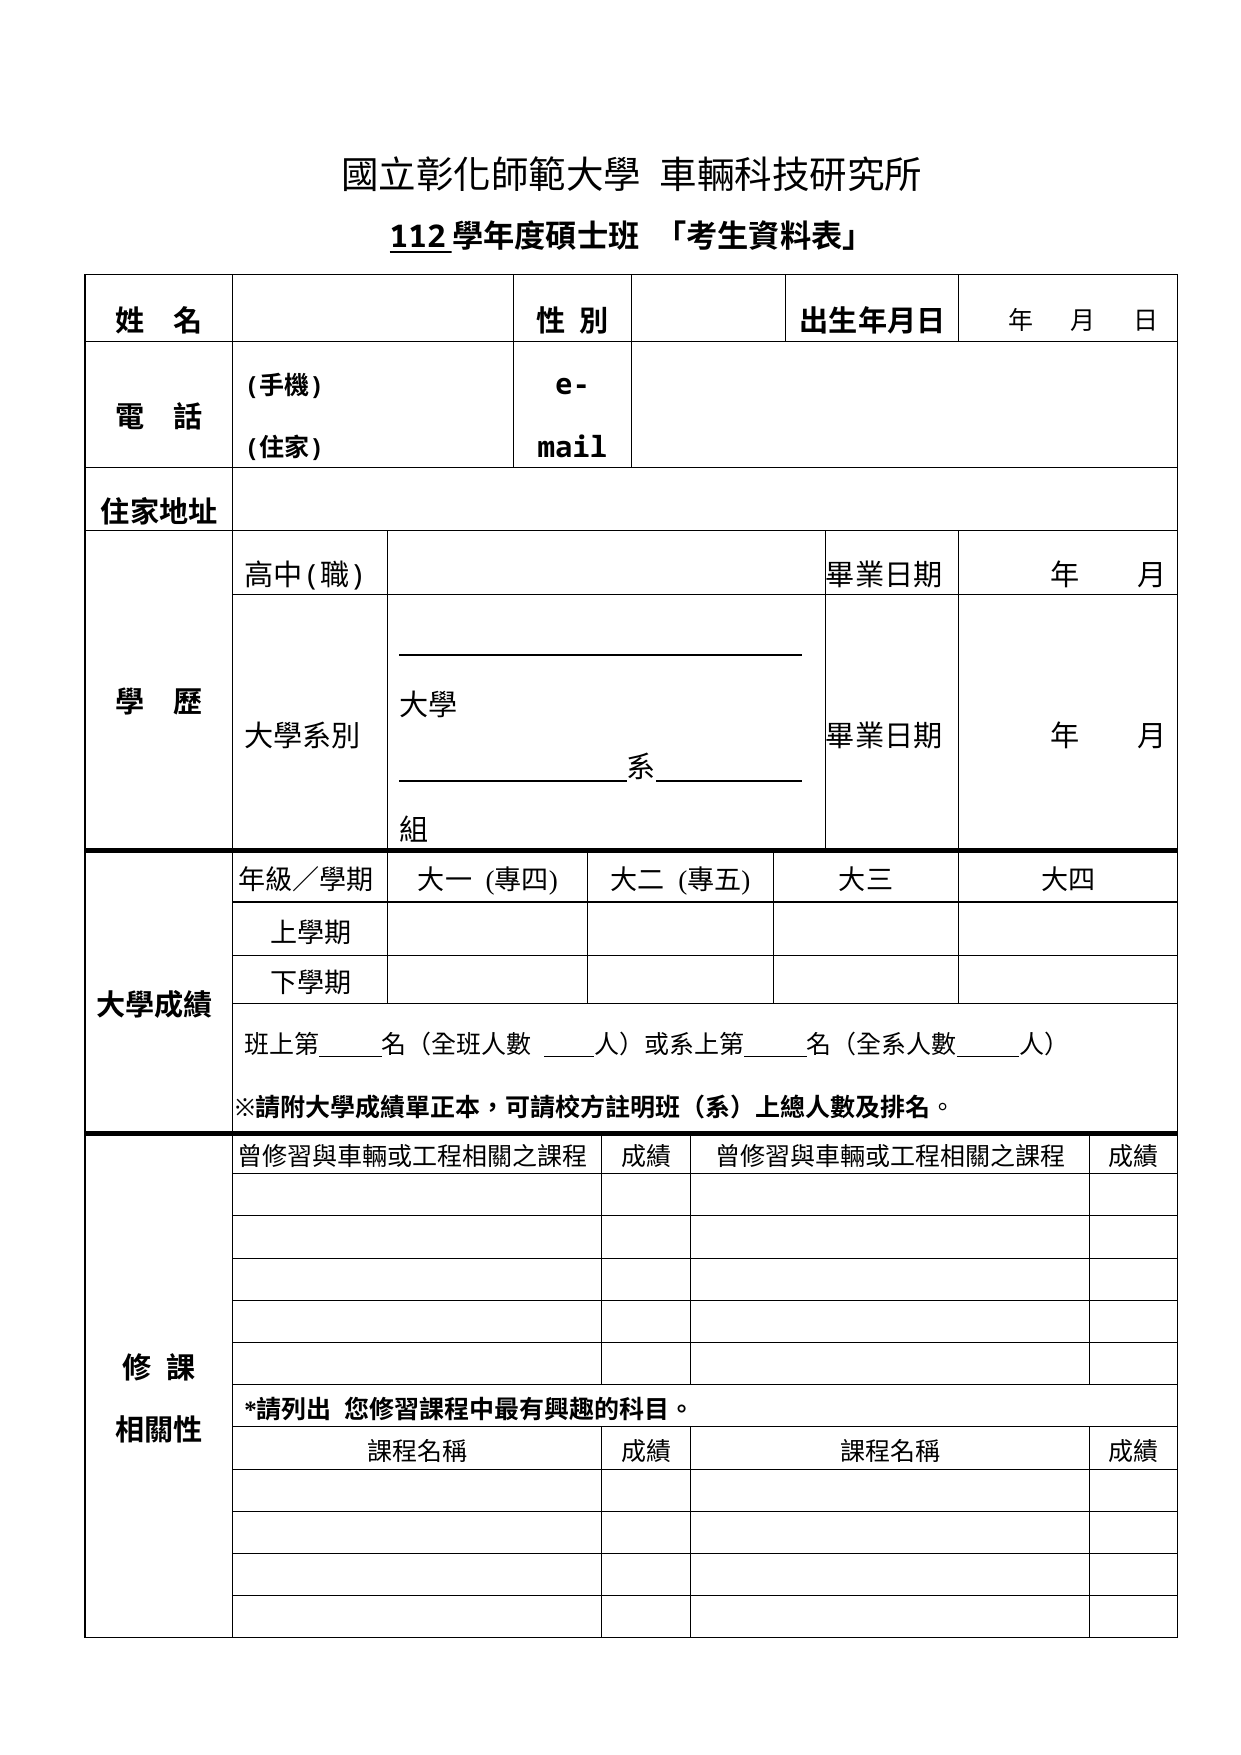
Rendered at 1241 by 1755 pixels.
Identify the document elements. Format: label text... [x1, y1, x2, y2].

table_cell [1090, 1301, 1177, 1342]
table_cell [691, 1596, 1089, 1637]
table_cell [388, 531, 825, 594]
table_cell 曾修習與車輛或工程相關之課程 [233, 1136, 601, 1173]
table_cell [602, 1216, 690, 1257]
table_cell 成績 [1090, 1427, 1177, 1468]
table_cell 成績 [602, 1136, 690, 1173]
table_cell 成績 [602, 1427, 690, 1468]
table_cell [602, 1343, 690, 1384]
table_cell [774, 956, 958, 1003]
table_cell [233, 468, 1177, 530]
table_cell *請列出 您修習課程中最有興趣的科目。 [233, 1385, 1089, 1426]
table_cell [691, 1216, 1089, 1257]
table_cell [233, 1301, 601, 1342]
table_cell [1090, 1216, 1177, 1257]
table_cell [602, 1554, 690, 1595]
table_cell [602, 1259, 690, 1300]
table_cell [959, 903, 1177, 955]
table_cell 姓 名 [86, 275, 232, 341]
table_cell [233, 1174, 601, 1215]
table_cell 大學成績 [86, 853, 232, 1131]
table_cell [602, 1174, 690, 1215]
table_cell [388, 956, 587, 1003]
table_cell 大學系別 [233, 595, 387, 848]
table_cell [233, 1343, 601, 1384]
table_cell [388, 903, 587, 955]
table_cell [1089, 1385, 1177, 1426]
table_cell [691, 1512, 1089, 1553]
table_cell 畢業日期 [826, 531, 958, 594]
table_cell [588, 956, 773, 1003]
table_cell [1090, 1470, 1177, 1511]
table_cell 年 月 [959, 595, 1177, 848]
table_cell [774, 903, 958, 955]
table_cell 下學期 [233, 956, 387, 1003]
table_cell 學 歷 [86, 531, 232, 848]
table_cell [233, 1216, 601, 1257]
table_cell [959, 956, 1177, 1003]
table_cell 大一 (專四) [388, 853, 587, 901]
table_cell [632, 275, 785, 341]
table_cell [602, 1512, 690, 1553]
table_cell 性 別 [514, 275, 631, 341]
table_cell 課程名稱 [691, 1427, 1089, 1468]
table_cell [1090, 1259, 1177, 1300]
table_cell (手機) (住家) [233, 342, 513, 467]
table_cell [1090, 1343, 1177, 1384]
table_cell 住家地址 [86, 468, 232, 530]
table_cell [233, 275, 513, 341]
table_cell [602, 1301, 690, 1342]
table_cell [1090, 1596, 1177, 1637]
table_cell [691, 1301, 1089, 1342]
table_cell 畢業日期 [826, 595, 958, 848]
table_cell e-mail [514, 342, 631, 467]
table_cell [602, 1470, 690, 1511]
table_cell [691, 1259, 1089, 1300]
table_cell 修 課 相關性 [86, 1136, 232, 1637]
table_cell [632, 342, 1177, 467]
table_cell 曾修習與車輛或工程相關之課程 [691, 1136, 1089, 1173]
table_cell [602, 1596, 690, 1637]
table_cell 大二 (專五) [588, 853, 773, 901]
table_cell 課程名稱 [233, 1427, 601, 1468]
table_cell 出生年月日 [786, 275, 958, 341]
table_cell [1090, 1554, 1177, 1595]
table_cell [233, 1596, 601, 1637]
table_header 國立彰化師範大學 車輛科技研究所 112學年度碩士班 「考生資料表」 [85, 130, 1178, 274]
table_cell 年 月 日 [959, 275, 1177, 341]
table_cell [1090, 1512, 1177, 1553]
table_cell 大四 [959, 853, 1177, 901]
table_cell 成績 [1090, 1136, 1177, 1173]
table_cell 大學 系 組 [388, 595, 825, 848]
table_cell [691, 1554, 1089, 1595]
table_cell 大三 [774, 853, 958, 901]
table_cell [233, 1554, 601, 1595]
table_cell [233, 1512, 601, 1553]
table_cell [233, 1470, 601, 1511]
table_cell [1090, 1174, 1177, 1215]
table_cell [588, 903, 773, 955]
table_cell 班上第 名（全班人數 人）或系上第 名（全系人數 人） ※請附大學成績單正本，可請校方註明班（系）上總人數及排名。 [233, 1004, 1177, 1131]
table_cell 高中(職) [233, 531, 387, 594]
table_cell 電 話 [86, 342, 232, 467]
table_cell [691, 1174, 1089, 1215]
table_cell [691, 1343, 1089, 1384]
table_cell 年 月 [959, 531, 1177, 594]
table_cell 年級／學期 [233, 853, 387, 901]
table_cell 上學期 [233, 903, 387, 955]
table_cell [691, 1470, 1089, 1511]
table_cell [233, 1259, 601, 1300]
